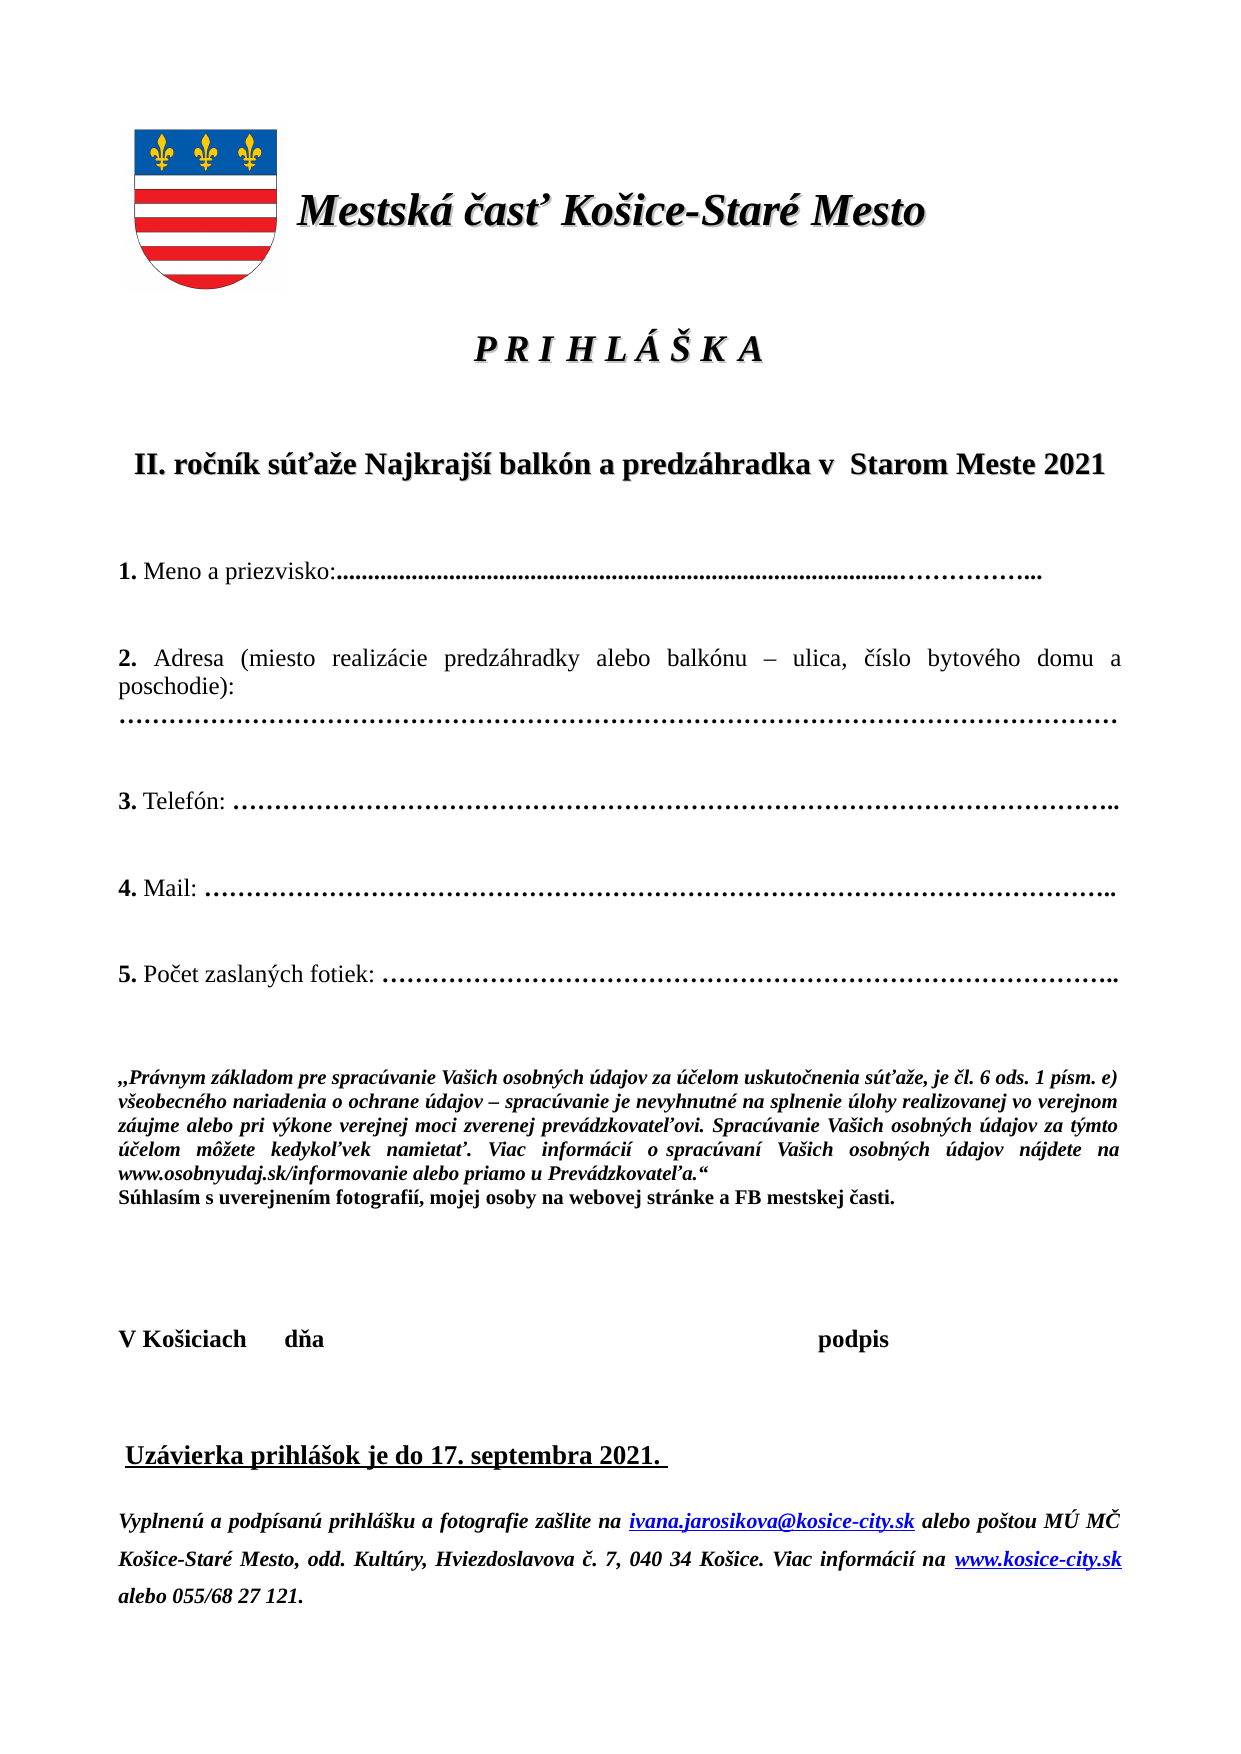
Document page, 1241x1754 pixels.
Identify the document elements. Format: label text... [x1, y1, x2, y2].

text P R I H L Á Š K A [118, 327, 1122, 370]
text 4. Mail: ……………………………………………………………………………………………….. [118, 873, 1122, 901]
text ,,Právnym základom pre spracúvanie Vašich osobných údajov za účelom uskutočnenia súťaže, je čl. 6 ods. 1 písm. e) všeobecného nariadenia o ochrane údajov – spracúvanie je nevyhnutné na splnenie úlohy realizovanej vo verejnom záujme alebo pri výkone verejnej moci zverenej prevádzkovateľovi. Spracúvanie Vašich osobných údajov za týmto účelom môžete kedykoľvek namietať. Viac informácií o spracúvaní Vašich osobných údajov nájdete na www.osobnyudaj.sk/informovanie alebo priamo u Prevádzkovateľa.“ [118, 1064, 1122, 1185]
text II. ročník súťaže Najkrajší balkón a predzáhradka v Starom Meste 2021 [118, 445, 1122, 481]
text Uzávierka prihlášok je do 17. septembra 2021. [118, 1439, 1122, 1470]
text Mestská časť Košice-Staré Mesto [288, 183, 1122, 236]
text 3. Telefón: …………………………………………………………………………………………….. [118, 786, 1122, 815]
text ………………………………………………………………………………………………………… [118, 700, 1122, 729]
text 2. Adresa (miesto realizácie predzáhradky alebo balkónu – ulica, číslo bytového domu a poschodie): [118, 643, 1122, 700]
text V Košiciach dňa podpis [118, 1324, 1122, 1353]
text 5. Počet zaslaných fotiek: …………………………………………………………………………….. [118, 959, 1122, 988]
picture [125, 126, 288, 294]
text Vyplnenú a podpísanú prihlášku a fotografie zašlite na ivana.jarosikova@kosice-city.sk alebo poštou MÚ MČ Košice-Staré Mesto, odd. Kultúry, Hviezdoslavova č. 7, 040 34 Košice. Viac informácií na www.kosice-city.sk alebo 055/68 27 121. [118, 1508, 1122, 1609]
text 1. Meno a priezvisko:..........................................................................................……………... [118, 556, 1122, 585]
text Súhlasím s uverejnením fotografií, mojej osoby na webovej stránke a FB mestskej časti. [118, 1185, 1122, 1209]
